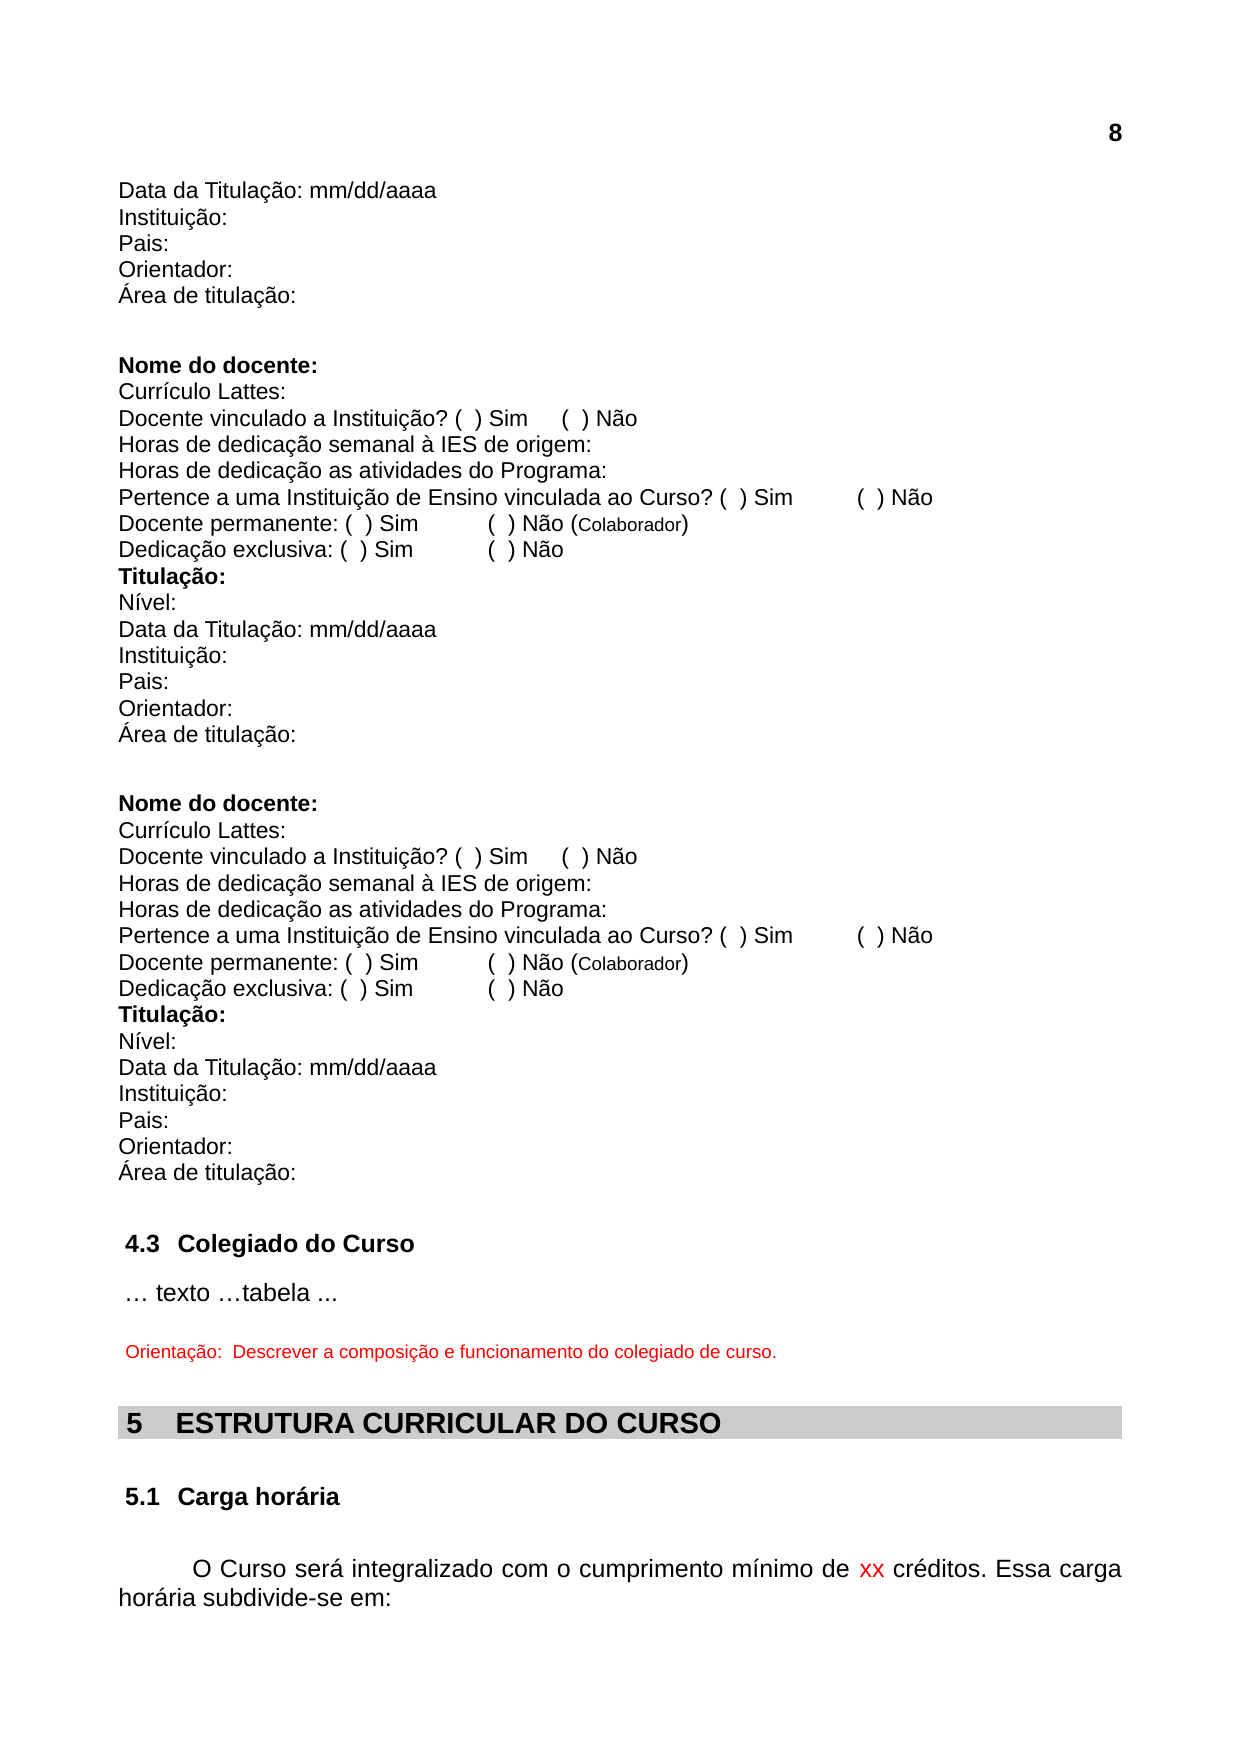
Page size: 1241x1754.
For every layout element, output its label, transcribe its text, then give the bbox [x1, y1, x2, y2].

text Data da Titulação: mm/dd/aaaa [118, 1054, 1122, 1080]
subtitle Colegiado do Curso [118, 1229, 1122, 1258]
subtitle Carga horária [118, 1482, 1122, 1511]
text Docente vinculado a Instituição? ( ) Sim ( ) Não [118, 843, 1122, 869]
text Nome do docente: [118, 790, 1122, 817]
text Currículo Lattes: [118, 817, 1122, 843]
text Área de titulação: [118, 721, 1122, 747]
text Orientação: Descrever a composição e funcionamento do colegiado de curso. [116, 1341, 1122, 1362]
text Horas de dedicação semanal à IES de origem: [118, 869, 1122, 896]
text Orientador: [118, 1133, 1122, 1159]
text Docente permanente: ( ) Sim ( ) Não (Colaborador) [118, 510, 1122, 536]
text Dedicação exclusiva: ( ) Sim ( ) Não [118, 536, 1122, 563]
text Orientador: [118, 694, 1122, 721]
text Instituição: [118, 1080, 1122, 1107]
text Titulação: [118, 563, 1122, 589]
text Docente permanente: ( ) Sim ( ) Não (Colaborador) [118, 948, 1122, 975]
text Nível: [118, 1028, 1122, 1054]
text Horas de dedicação as atividades do Programa: [118, 457, 1122, 484]
text Data da Titulação: mm/dd/aaaa [118, 177, 1122, 203]
text Pertence a uma Instituição de Ensino vinculada ao Curso? ( ) Sim ( ) Não [118, 484, 1122, 510]
subtitle ESTRUTURA CURRICULAR DO CURSO [118, 1406, 1122, 1439]
text Horas de dedicação as atividades do Programa: [118, 896, 1122, 922]
table_header … texto …tabela ... [118, 1272, 1122, 1341]
text Pertence a uma Instituição de Ensino vinculada ao Curso? ( ) Sim ( ) Não [118, 922, 1122, 948]
text Pais: [118, 1107, 1122, 1133]
text Docente vinculado a Instituição? ( ) Sim ( ) Não [118, 405, 1122, 431]
text Dedicação exclusiva: ( ) Sim ( ) Não [118, 975, 1122, 1001]
text Orientador: [118, 256, 1122, 282]
text Instituição: [118, 203, 1122, 230]
text Nome do docente: [118, 352, 1122, 378]
text Pais: [118, 230, 1122, 256]
text Área de titulação: [118, 1159, 1122, 1186]
text Horas de dedicação semanal à IES de origem: [118, 431, 1122, 457]
text Currículo Lattes: [118, 378, 1122, 405]
text Nível: [118, 589, 1122, 616]
text Titulação: [118, 1001, 1122, 1028]
text Data da Titulação: mm/dd/aaaa [118, 616, 1122, 642]
text Instituição: [118, 642, 1122, 668]
text Área de titulação: [118, 282, 1122, 309]
text O Curso será integralizado com o cumprimento mínimo de xx créditos. Essa carga horária subdivide-se em: [118, 1554, 1122, 1612]
text Pais: [118, 668, 1122, 694]
